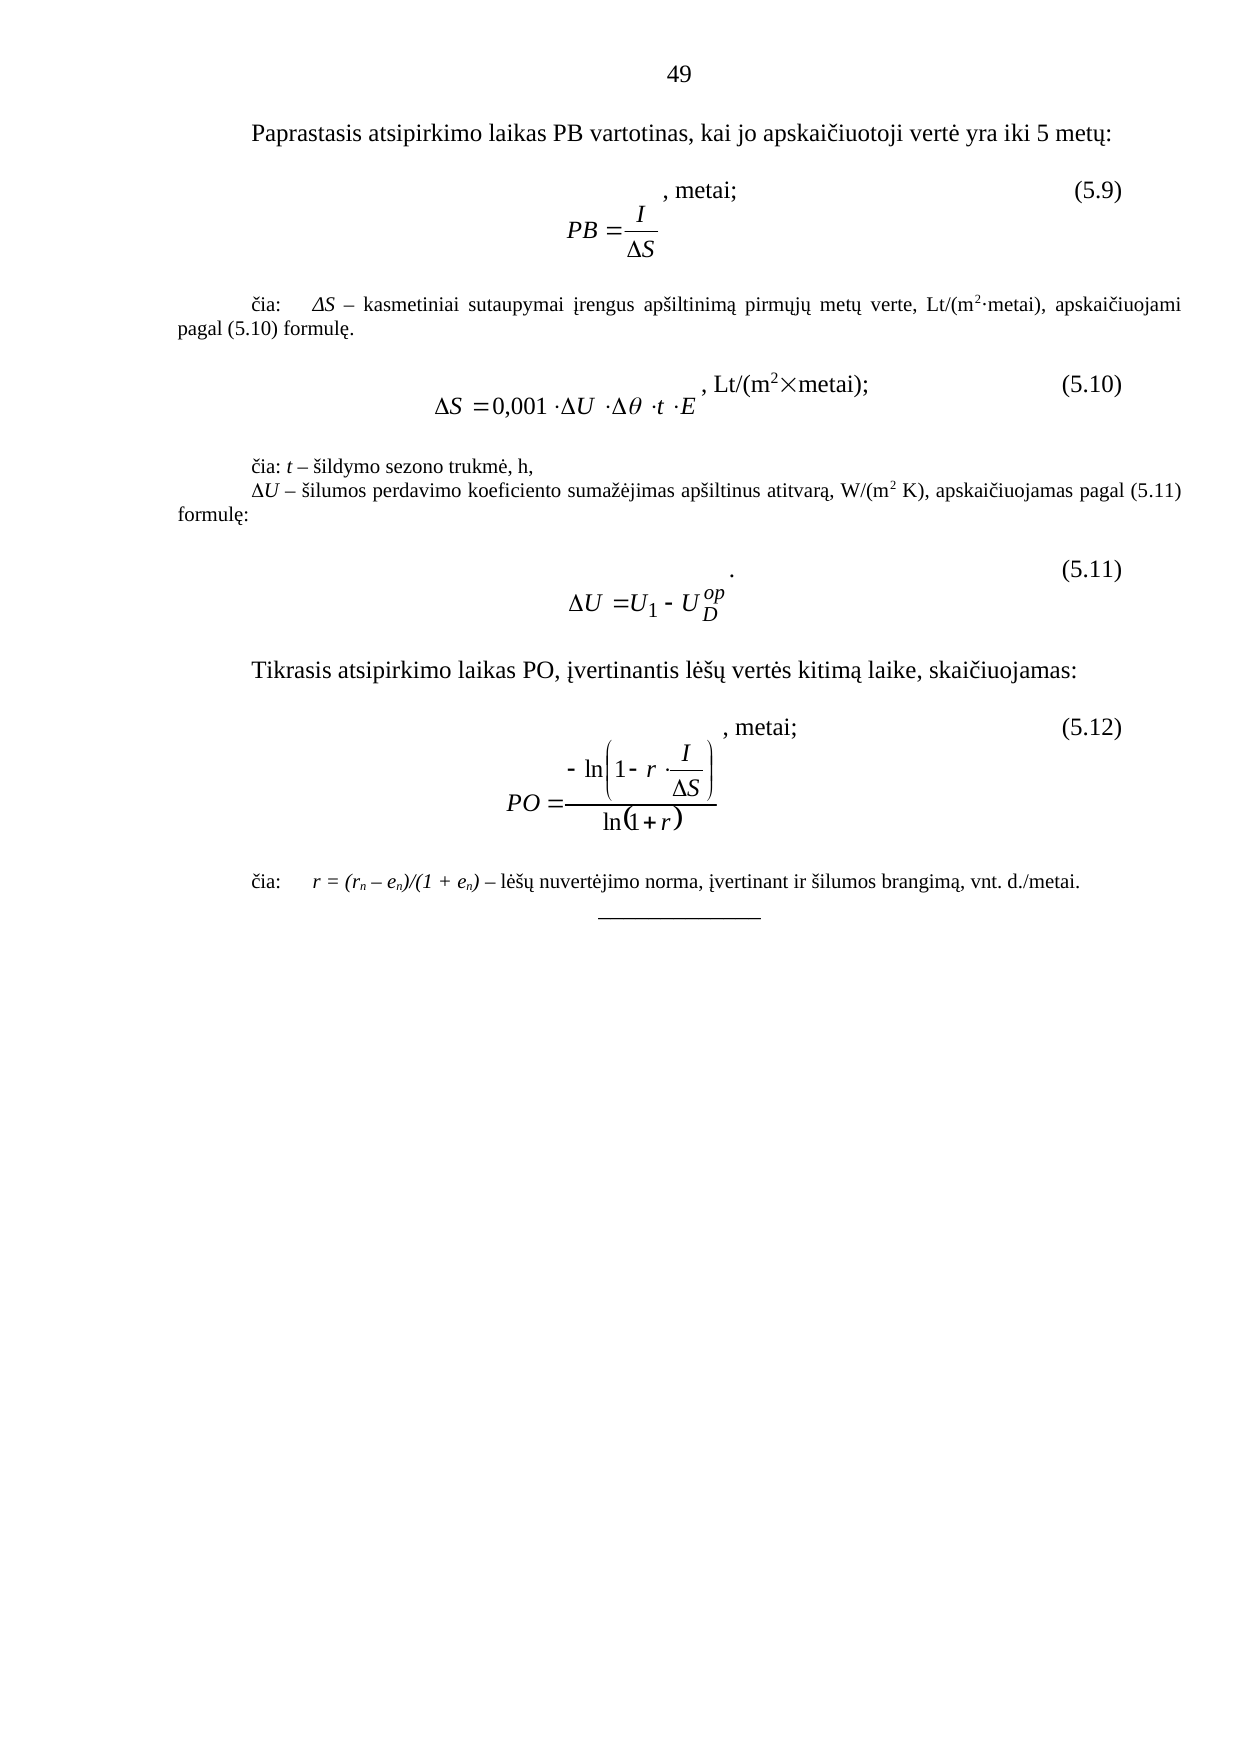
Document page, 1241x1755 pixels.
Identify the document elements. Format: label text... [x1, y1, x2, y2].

text čia: r = (rn – en)/(1 + en) – lėšų nuvertėjimo norma, įvertinant ir šilumos brangimą, vnt. d./metai. [177, 869, 1181, 893]
text _____________ [177, 893, 1181, 922]
text , metai; (5.9) [177, 176, 1181, 263]
text Tikrasis atsipirkimo laikas PO, įvertinantis lėšų vertės kitimą laike, skaičiuojamas: [177, 655, 1181, 684]
text čia: ΔS – kasmetiniai sutaupymai įrengus apšiltinimą pirmųjų metų verte, Lt/(m2·metai), apskaičiuojami pagal (5.10) formulę. [177, 292, 1181, 340]
text čia: t – šildymo sezono trukmė, h, [177, 453, 1181, 478]
text . (5.11) [177, 554, 1181, 626]
text Paprastasis atsipirkimo laikas PB vartotinas, kai jo apskaičiuotoji vertė yra iki 5 metų: [177, 118, 1181, 147]
text DU – šilumos perdavimo koeficiento sumažėjimas apšiltinus atitvarą, W/(m2 K), apskaičiuojamas pagal (5.11) formulę: [177, 478, 1181, 526]
text , Lt/(m2×metai); (5.10) [177, 369, 1181, 425]
text , metai; (5.12) [177, 712, 1181, 841]
